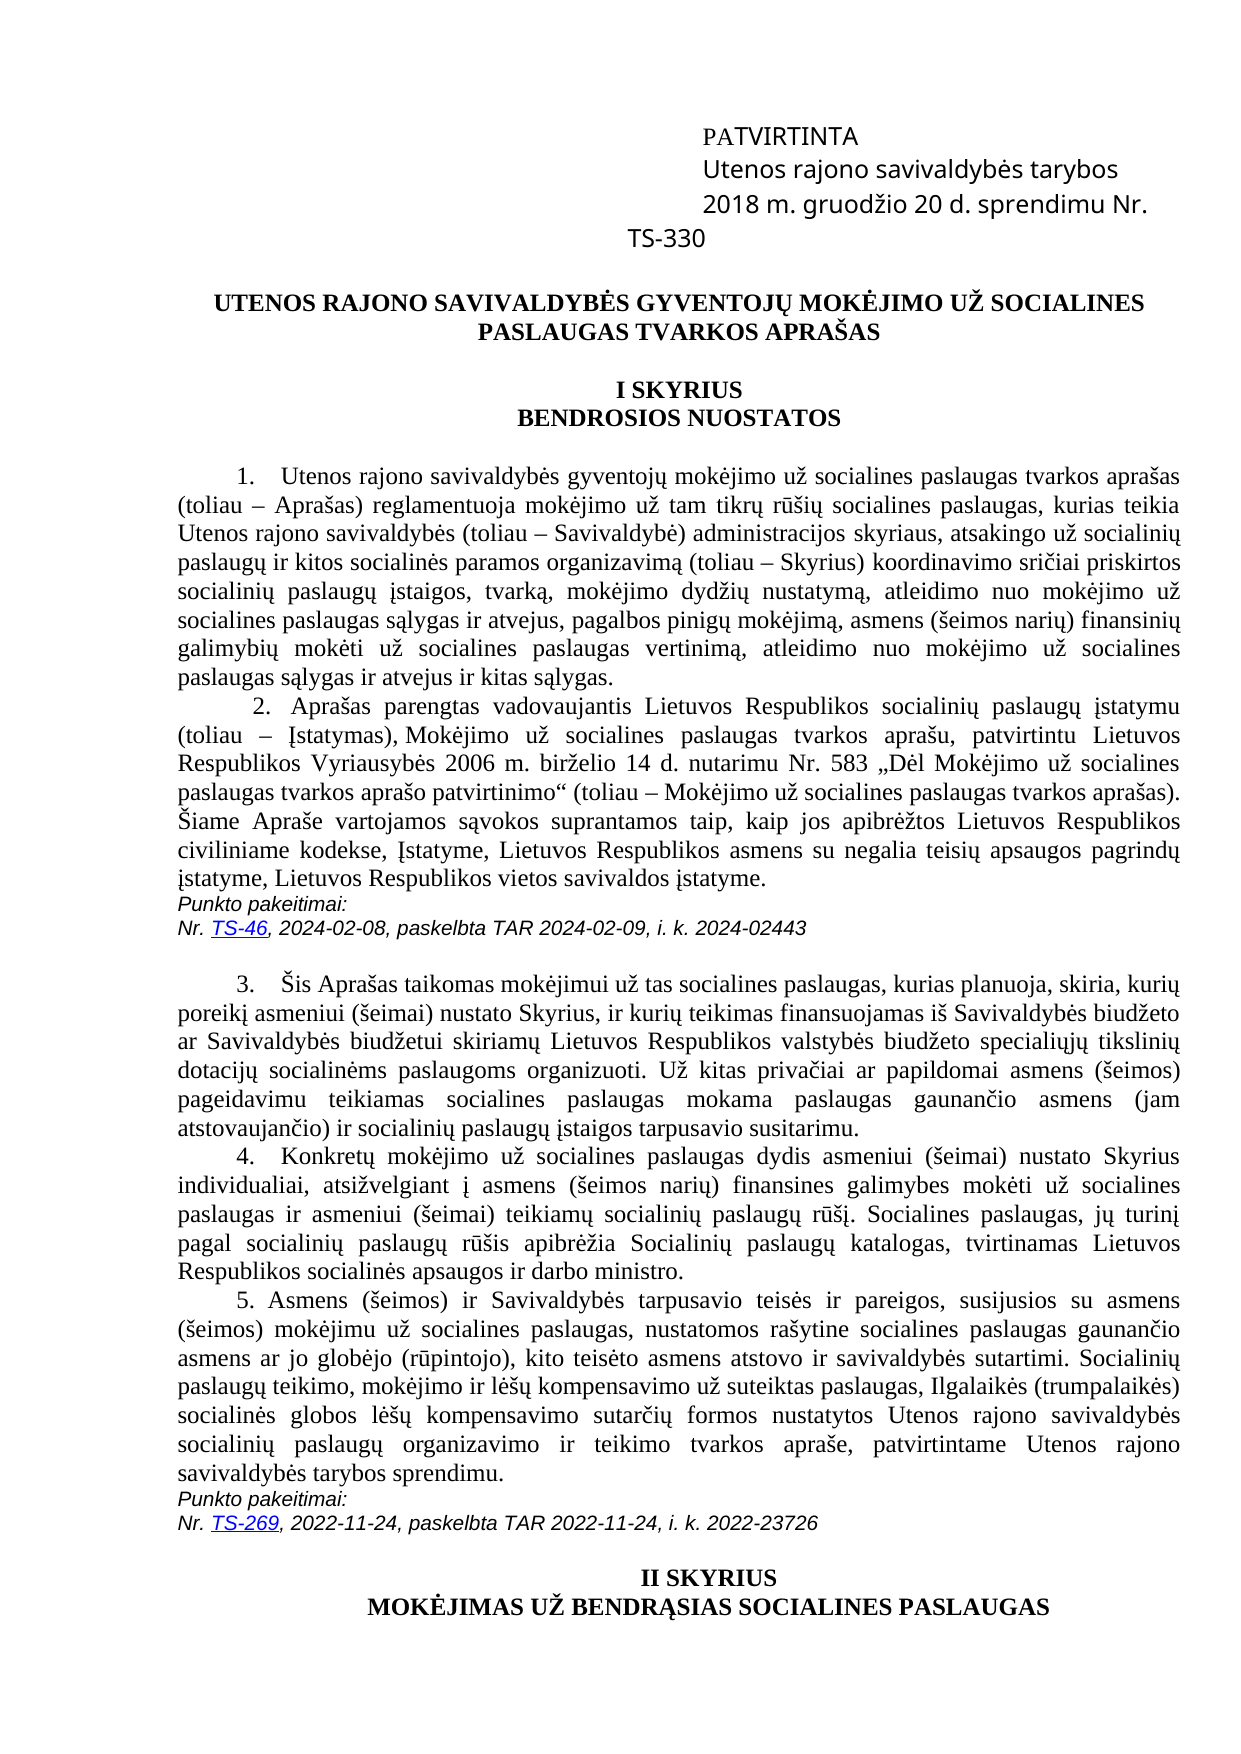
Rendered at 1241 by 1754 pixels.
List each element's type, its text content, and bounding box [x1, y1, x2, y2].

text Utenos rajono savivaldybės tarybos [627, 152, 1181, 186]
text Nr. TS-269, 2022-11-24, paskelbta TAR 2022-11-24, i. k. 2022-23726 [177, 1510, 1181, 1534]
text Nr. TS-46, 2024-02-08, paskelbta TAR 2024-02-09, i. k. 2024-02443 [177, 916, 1181, 940]
text 5. Asmens (šeimos) ir Savivaldybės tarpusavio teisės ir pareigos, susijusios su asmens (šeimos) mokėjimu už socialines paslaugas, nustatomos rašytine socialines paslaugas gaunančio asmens ar jo globėjo (rūpintojo), kito teisėto asmens atstovo ir savivaldybės sutartimi. Socialinių paslaugų teikimo, mokėjimo ir lėšų kompensavimo už suteiktas paslaugas, Ilgalaikės (trumpalaikės) socialinės globos lėšų kompensavimo sutarčių formos nustatytos Utenos rajono savivaldybės socialinių paslaugų organizavimo ir teikimo tvarkos apraše, patvirtintame Utenos rajono savivaldybės tarybos sprendimu. [177, 1285, 1181, 1486]
text 2. Aprašas parengtas vadovaujantis Lietuvos Respublikos socialinių paslaugų įstatymu (toliau – Įstatymas), Mokėjimo už socialines paslaugas tvarkos aprašu, patvirtintu Lietuvos Respublikos Vyriausybės 2006 m. birželio 14 d. nutarimu Nr. 583 „Dėl Mokėjimo už socialines paslaugas tvarkos aprašo patvirtinimo“ (toliau – Mokėjimo už socialines paslaugas tvarkos aprašas). Šiame Apraše vartojamos sąvokos suprantamos taip, kaip jos apibrėžtos Lietuvos Respublikos civiliniame kodekse, Įstatyme, Lietuvos Respublikos asmens su negalia teisių apsaugos pagrindų įstatyme, Lietuvos Respublikos vietos savivaldos įstatyme. [177, 691, 1181, 892]
text UTENOS RAJONO SAVIVALDYBĖS GYVENTOJŲ MOKĖJIMO UŽ SOCIALINES PASLAUGAS TVARKOS APRAŠAS [177, 288, 1181, 346]
text Punkto pakeitimai: [177, 892, 1181, 916]
text Punkto pakeitimai: [177, 1486, 1181, 1510]
text 2018 m. gruodžio 20 d. sprendimu Nr. TS-330 [627, 186, 1181, 254]
text 4. Konkretų mokėjimo už socialines paslaugas dydis asmeniui (šeimai) nustato Skyrius individualiai, atsižvelgiant į asmens (šeimos narių) finansines galimybes mokėti už socialines paslaugas ir asmeniui (šeimai) teikiamų socialinių paslaugų rūšį. Socialines paslaugas, jų turinį pagal socialinių paslaugų rūšis apibrėžia Socialinių paslaugų katalogas, tvirtinamas Lietuvos Respublikos socialinės apsaugos ir darbo ministro. [177, 1141, 1181, 1285]
text 1. Utenos rajono savivaldybės gyventojų mokėjimo už socialines paslaugas tvarkos aprašas (toliau – Aprašas) reglamentuoja mokėjimo už tam tikrų rūšių socialines paslaugas, kurias teikia Utenos rajono savivaldybės (toliau – Savivaldybė) administracijos skyriaus, atsakingo už socialinių paslaugų ir kitos socialinės paramos organizavimą (toliau – Skyrius) koordinavimo sričiai priskirtos socialinių paslaugų įstaigos, tvarką, mokėjimo dydžių nustatymą, atleidimo nuo mokėjimo už socialines paslaugas sąlygas ir atvejus, pagalbos pinigų mokėjimą, asmens (šeimos narių) finansinių galimybių mokėti už socialines paslaugas vertinimą, atleidimo nuo mokėjimo už socialines paslaugas sąlygas ir atvejus ir kitas sąlygas. [177, 461, 1181, 691]
text PATVIRTINTA [628, 118, 1181, 152]
text II SKYRIUS [236, 1563, 1181, 1592]
text 3. Šis Aprašas taikomas mokėjimui už tas socialines paslaugas, kurias planuoja, skiria, kurių poreikį asmeniui (šeimai) nustato Skyrius, ir kurių teikimas finansuojamas iš Savivaldybės biudžeto ar Savivaldybės biudžetui skiriamų Lietuvos Respublikos valstybės biudžeto specialiųjų tikslinių dotacijų socialinėms paslaugoms organizuoti. Už kitas privačiai ar papildomai asmens (šeimos) pageidavimu teikiamas socialines paslaugas mokama paslaugas gaunančio asmens (jam atstovaujančio) ir socialinių paslaugų įstaigos tarpusavio susitarimu. [177, 969, 1181, 1141]
text BENDROSIOS NUOSTATOS [177, 403, 1181, 432]
text I SKYRIUS [177, 375, 1181, 403]
text MOKĖJIMAS UŽ BENDRĄSIAS SOCIALINES PASLAUGAS [236, 1592, 1181, 1621]
